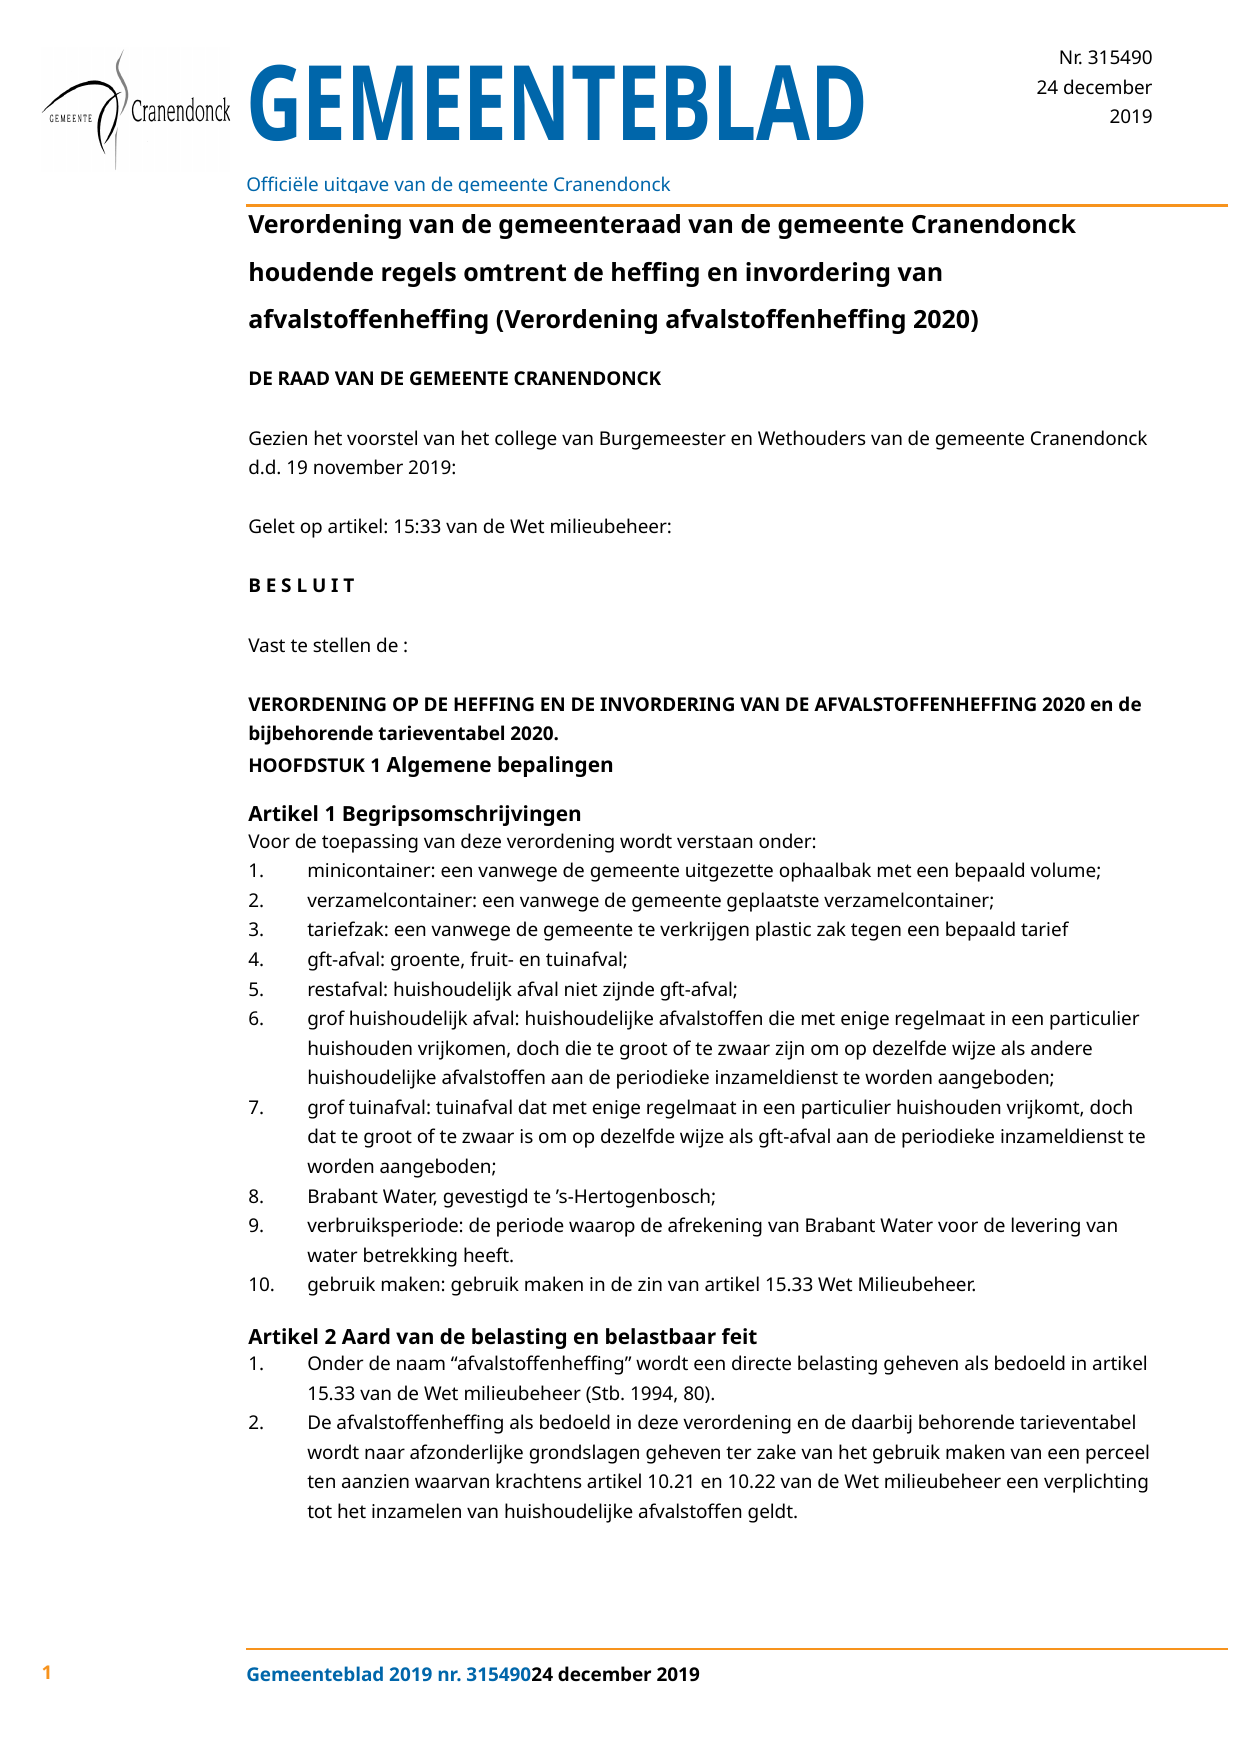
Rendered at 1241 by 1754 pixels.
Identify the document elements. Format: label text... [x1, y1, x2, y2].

text B E S L U I T [248, 573, 1152, 598]
list Onder de naam “afvalstoffenheffing” wordt een directe belasting geheven als bedoeld in artikel 15.33 van de Wet milieubeheer (Stb. 1994, 80). [248, 1350, 1152, 1406]
text VERORDENING OP DE HEFFING EN DE INVORDERING VAN DE AFVALSTOFFENHEFFING 2020 en de bijbehorende tarieventabel 2020. [248, 691, 1152, 746]
list grof tuinafval: tuinafval dat met enige regelmaat in een particulier huishouden vrijkomt, doch dat te groot of te zwaar is om op dezelfde wijze als gft-afval aan de periodieke inzameldienst te worden aangeboden; [248, 1094, 1152, 1179]
list De afvalstoffenheffing als bedoeld in deze verordening en de daarbij behorende tarieventabel wordt naar afzonderlijke grondslagen geheven ter zake van het gebruik maken van een perceel ten aanzien waarvan krachtens artikel 10.21 en 10.22 van de Wet milieubeheer een verplichting tot het inzamelen van huishoudelijke afvalstoffen geldt. [248, 1409, 1152, 1524]
list grof huishoudelijk afval: huishoudelijke afvalstoffen die met enige regelmaat in een particulier huishouden vrijkomen, doch die te groot of te zwaar zijn om op dezelfde wijze als andere huishoudelijke afvalstoffen aan de periodieke inzameldienst te worden aangeboden; [248, 1005, 1152, 1090]
text Artikel 1 Begripsomschrijvingen [248, 799, 1152, 828]
list gft-afval: groente, fruit- en tuinafval; [248, 946, 1152, 972]
list Brabant Water, gevestigd te ’s-Hertogenbosch; [248, 1183, 1152, 1208]
list restafval: huishoudelijk afval niet zijnde gft-afval; [248, 976, 1152, 1001]
text Vast te stellen de : [248, 632, 1152, 657]
list verzamelcontainer: een vanwege de gemeente geplaatste verzamelcontainer; [248, 887, 1152, 913]
text Gelet op artikel: 15:33 van de Wet milieubeheer: [248, 513, 1152, 539]
list minicontainer: een vanwege de gemeente uitgezette ophaalbak met een bepaald volume; [248, 857, 1152, 883]
text Verordening van de gemeenteraad van de gemeente Cranendonck houdende regels omtrent de heffing en invordering van afvalstoffenheffing (Verordening afvalstoffenheffing 2020) [248, 207, 1152, 336]
list gebruik maken: gebruik maken in de zin van artikel 15.33 Wet Milieubeheer. [248, 1272, 1152, 1297]
text Voor de toepassing van deze verordening wordt verstaan onder: [248, 828, 1152, 853]
list verbruiksperiode: de periode waarop de afrekening van Brabant Water voor de levering van water betrekking heeft. [248, 1212, 1152, 1268]
picture [41, 47, 231, 172]
text DE RAAD VAN DE GEMEENTE CRANENDONCK [248, 366, 1152, 391]
text Gezien het voorstel van het college van Burgemeester en Wethouders van de gemeente Cranendonck d.d. 19 november 2019: [248, 425, 1152, 480]
text Artikel 2 Aard van de belasting en belastbaar feit [248, 1322, 1152, 1350]
text HOOFDSTUK 1 Algemene bepalingen [248, 750, 1152, 778]
list tariefzak: een vanwege de gemeente te verkrijgen plastic zak tegen een bepaald tarief [248, 917, 1152, 942]
